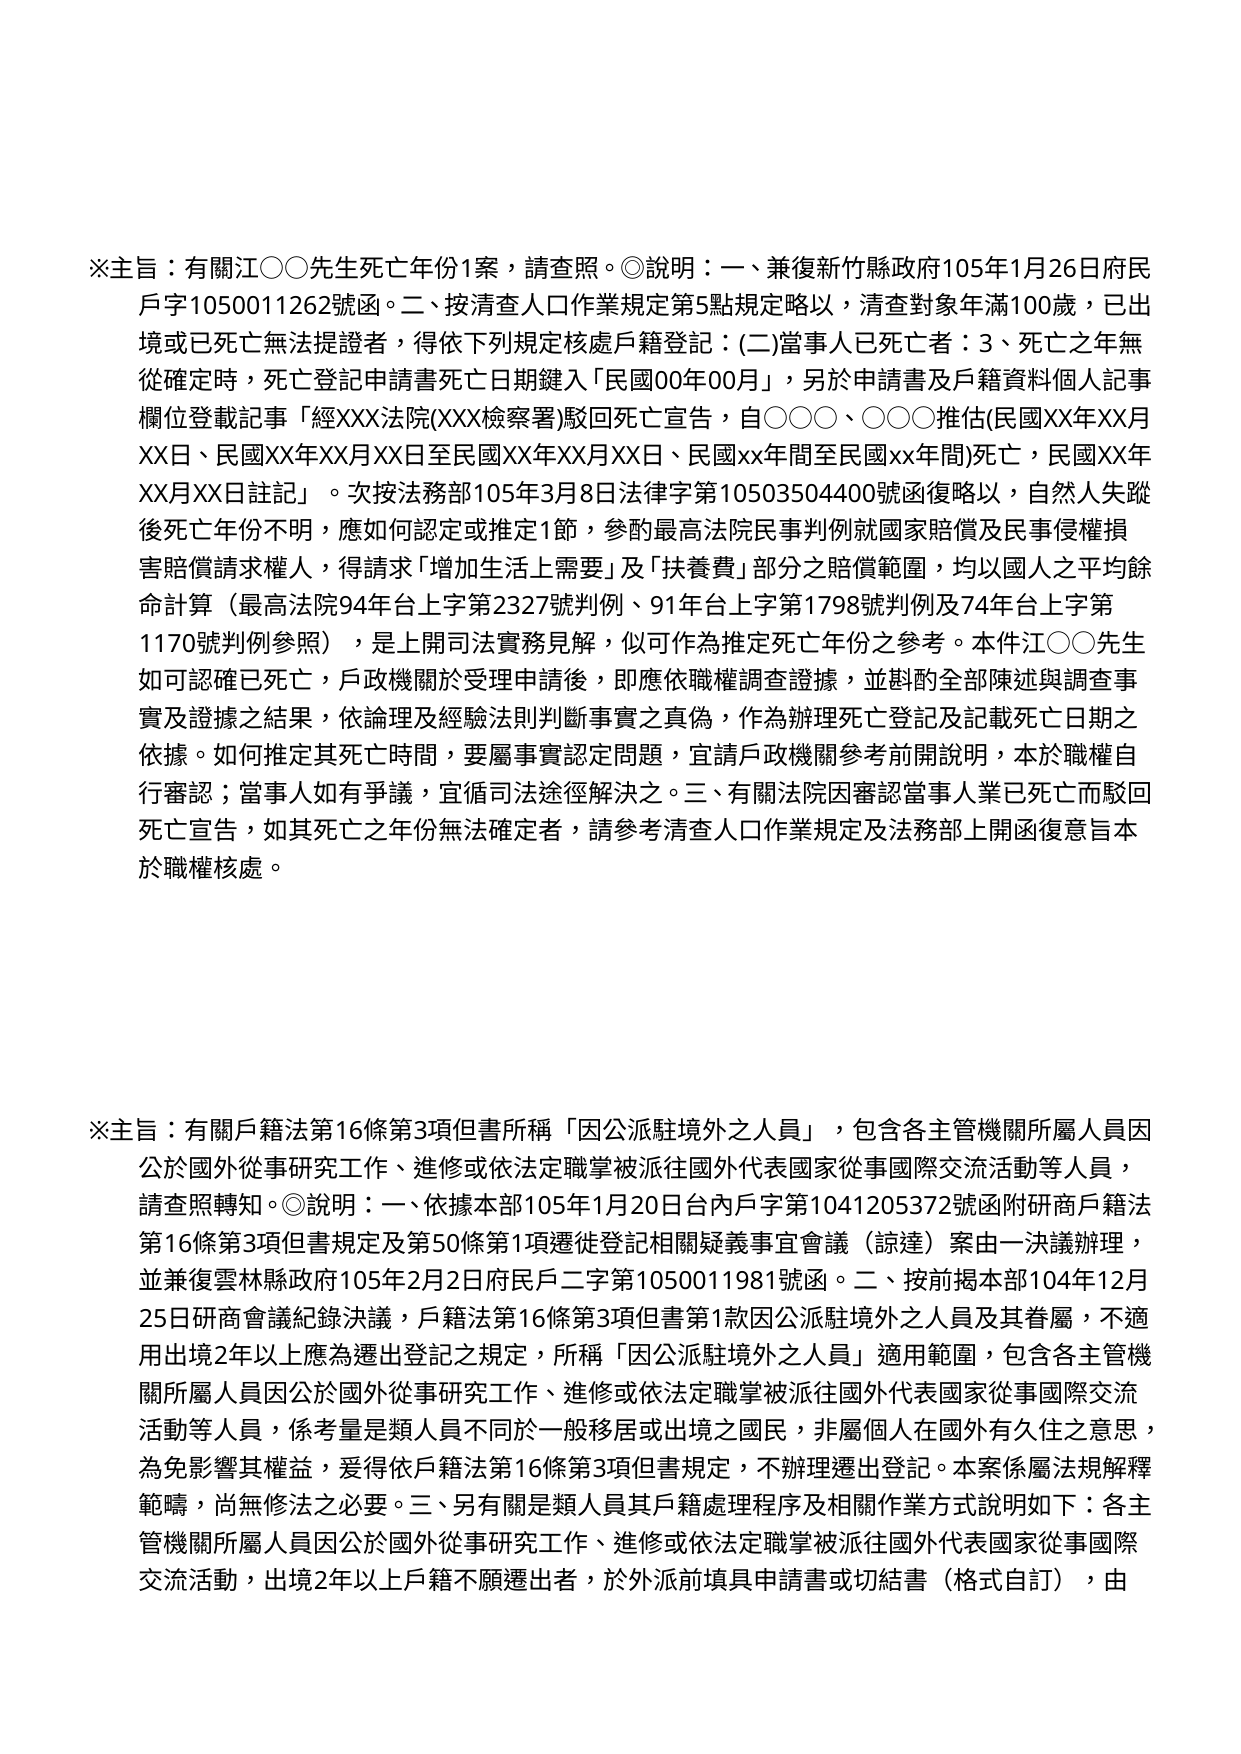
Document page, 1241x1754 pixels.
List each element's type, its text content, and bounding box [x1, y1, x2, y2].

text ※主旨：有關江○○先生死亡年份1案，請查照。◎說明：一、兼復新竹縣政府105年1月26日府民戶字1050011262號函。二、按清查人口作業規定第5點規定略以，清查對象年滿100歲，已出境或已死亡無法提證者，得依下列規定核處戶籍登記：(二)當事人已死亡者：3、死亡之年無從確定時，死亡登記申請書死亡日期鍵入「民國00年00月」，另於申請書及戶籍資料個人記事欄位登載記事「經XXX法院(XXX檢察署)駁回死亡宣告，自○○○、○○○推估(民國XX年XX月XX日、民國XX年XX月XX日至民國XX年XX月XX日、民國xx年間至民國xx年間)死亡，民國XX年XX月XX日註記」。次按法務部105年3月8日法律字第10503504400號函復略以，自然人失蹤後死亡年份不明，應如何認定或推定1節，參酌最高法院民事判例就國家賠償及民事侵權損害賠償請求權人，得請求「增加生活上需要」及「扶養費」部分之賠償範圍，均以國人之平均餘命計算（最高法院94年台上字第2327號判例、91年台上字第1798號判例及74年台上字第1170號判例參照），是上開司法實務見解，似可作為推定死亡年份之參考。本件江○○先生如可認確已死亡，戶政機關於受理申請後，即應依職權調查證據，並斟酌全部陳述與調查事實及證據之結果，依論理及經驗法則判斷事實之真偽，作為辦理死亡登記及記載死亡日期之依據。如何推定其死亡時間，要屬事實認定問題，宜請戶政機關參考前開說明，本於職權自行審認；當事人如有爭議，宜循司法途徑解決之。三、有關法院因審認當事人業已死亡而駁回死亡宣告，如其死亡之年份無法確定者，請參考清查人口作業規定及法務部上開函復意旨本於職權核處。 [89, 247, 1152, 885]
text ※主旨：有關戶籍法第16條第3項但書所稱「因公派駐境外之人員」，包含各主管機關所屬人員因公於國外從事研究工作、進修或依法定職掌被派往國外代表國家從事國際交流活動等人員，請查照轉知。◎說明：一、依據本部105年1月20日台內戶字第1041205372號函附研商戶籍法第16條第3項但書規定及第50條第1項遷徙登記相關疑義事宜會議（諒達）案由一決議辦理，並兼復雲林縣政府105年2月2日府民戶二字第1050011981號函。二、按前揭本部104年12月25日研商會議紀錄決議，戶籍法第16條第3項但書第1款因公派駐境外之人員及其眷屬，不適用出境2年以上應為遷出登記之規定，所稱「因公派駐境外之人員」適用範圍，包含各主管機關所屬人員因公於國外從事研究工作、進修或依法定職掌被派往國外代表國家從事國際交流活動等人員，係考量是類人員不同於一般移居或出境之國民，非屬個人在國外有久住之意思，為免影響其權益，爰得依戶籍法第16條第3項但書規定，不辦理遷出登記。本案係屬法規解釋範疇，尚無修法之必要。三、另有關是類人員其戶籍處理程序及相關作業方式說明如下：各主管機關所屬人員因公於國外從事研究工作、進修或依法定職掌被派往國外代表國家從事國際交流活動，出境2年以上戶籍不願遷出者，於外派前填具申請書或切結書（格式自訂），由各主管機關繕造名冊於當事人出境後1個月內彙送本部移民署建檔，作為免予製發「國人出境滿2年未入境人口通報」之依據，其因公派往國外期間，戶籍不辦理出境遷出登記。 [89, 1110, 1152, 1597]
